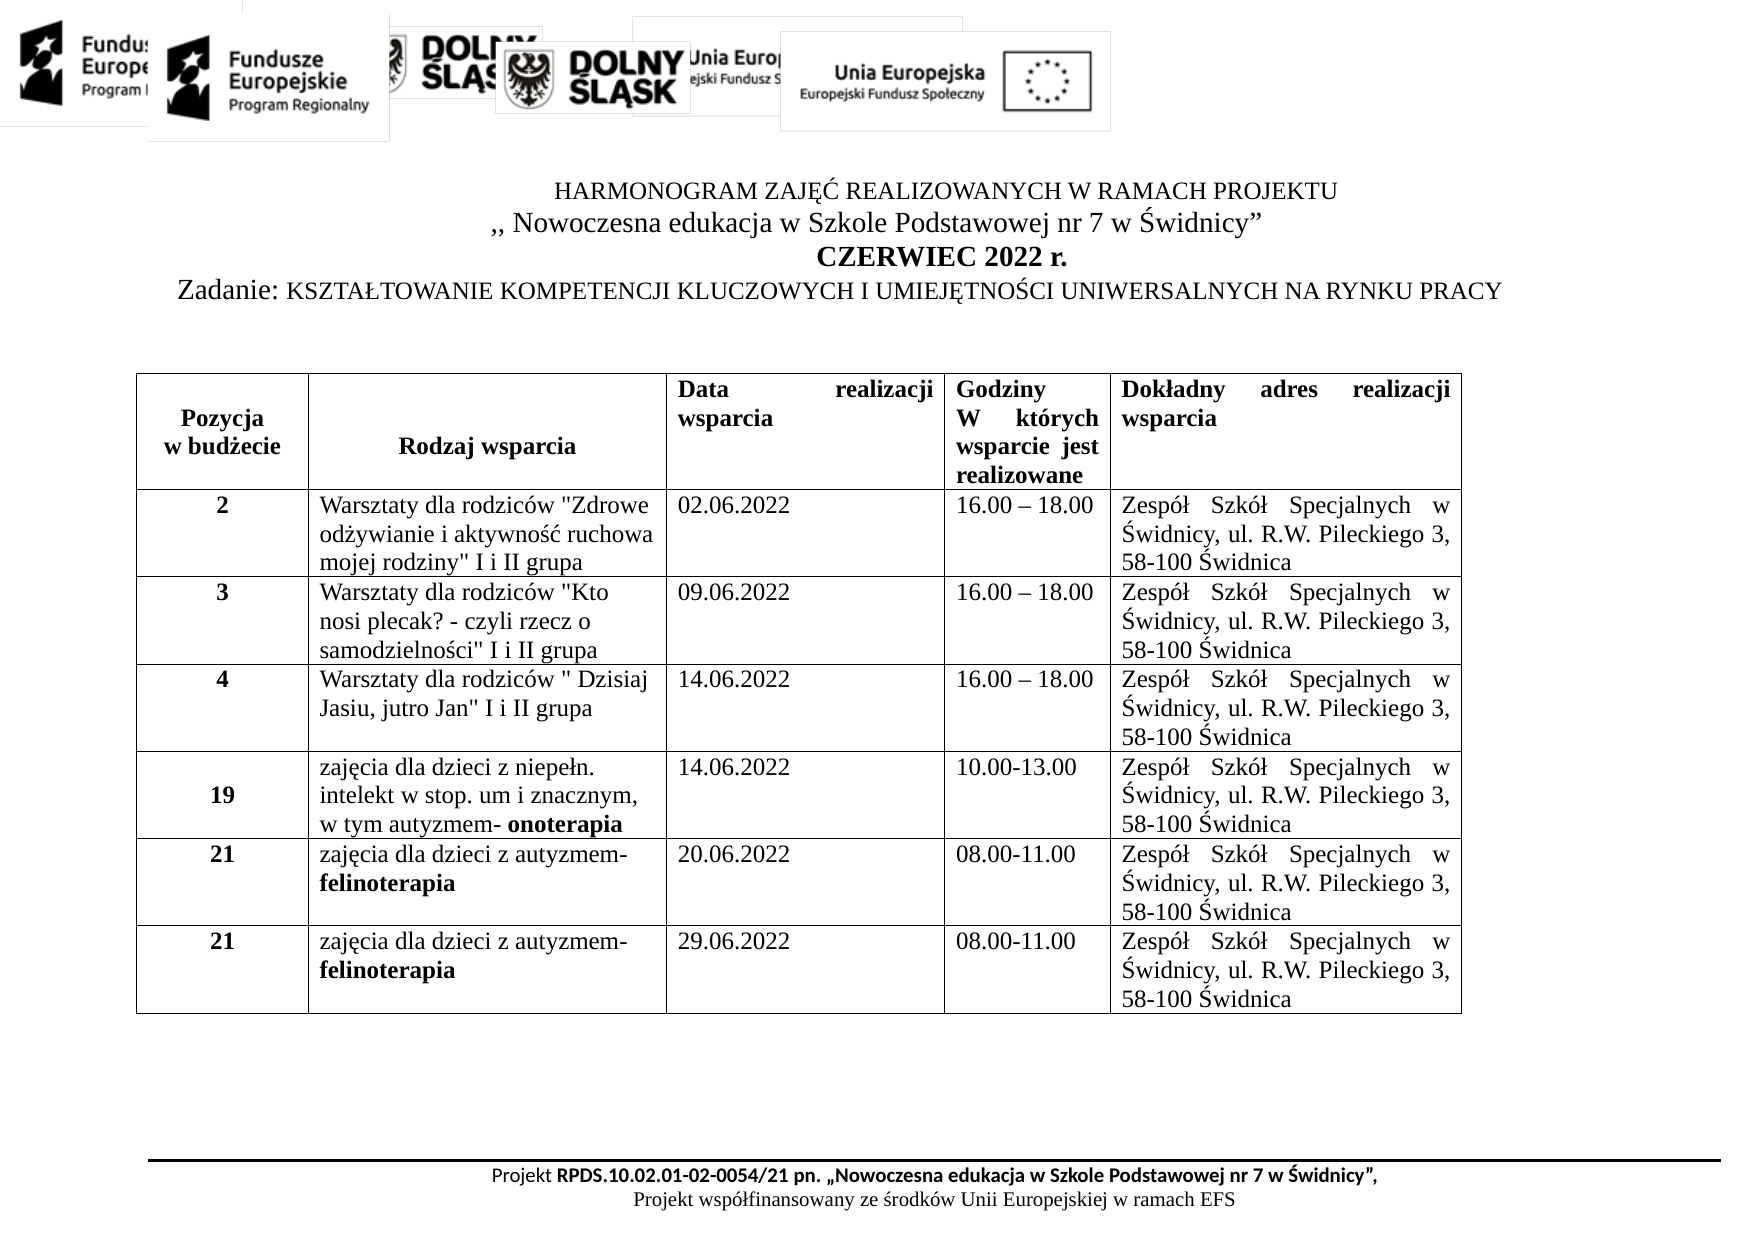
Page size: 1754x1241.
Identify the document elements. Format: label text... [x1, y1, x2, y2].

table_cell 16.00 – 18.00 [945, 577, 1110, 663]
table_cell 08.00-11.00 [945, 926, 1110, 1013]
table_cell Zespół Szkół Specjalnych w Świdnicy, ul. R.W. Pileckiego 3, 58-100 Świdnica [1111, 490, 1461, 576]
table_cell Warsztaty dla rodziców " Dzisiaj Jasiu, jutro Jan" I i II grupa [309, 665, 666, 751]
table_cell 21 [137, 926, 308, 1013]
table_cell 02.06.2022 [667, 490, 944, 576]
table_cell 2 [137, 490, 308, 576]
table_header Data realizacji wsparcia [667, 374, 944, 489]
table_cell 4 [137, 665, 308, 751]
table_cell zajęcia dla dzieci z niepełn. intelekt w stop. um i znacznym, w tym autyzmem- onoterapia [309, 752, 666, 838]
table_cell 08.00-11.00 [945, 839, 1110, 925]
text ,, Nowoczesna edukacja w Szkole Podstawowej nr 7 w Świdnicy” [148, 205, 1721, 239]
table_header Dokładny adres realizacji wsparcia [1111, 374, 1461, 489]
table_cell Zespół Szkół Specjalnych w Świdnicy, ul. R.W. Pileckiego 3, 58-100 Świdnica [1111, 752, 1461, 838]
table_cell Warsztaty dla rodziców "Zdrowe odżywianie i aktywność ruchowa mojej rodziny" I i II grupa [309, 490, 666, 576]
table_cell 09.06.2022 [667, 577, 944, 663]
table_cell 14.06.2022 [667, 665, 944, 751]
table_cell Zespół Szkół Specjalnych w Świdnicy, ul. R.W. Pileckiego 3, 58-100 Świdnica [1111, 926, 1461, 1013]
table_header Godziny W których wsparcie jest realizowane [945, 374, 1110, 489]
table_cell 14.06.2022 [667, 752, 944, 838]
table_cell 29.06.2022 [667, 926, 944, 1013]
table_cell 10.00-13.00 [945, 752, 1110, 838]
table_cell zajęcia dla dzieci z autyzmem- felinoterapia [309, 926, 666, 1013]
table_cell Zespół Szkół Specjalnych w Świdnicy, ul. R.W. Pileckiego 3, 58-100 Świdnica [1111, 839, 1461, 925]
table_cell Warsztaty dla rodziców "Kto nosi plecak? - czyli rzecz o samodzielności" I i II grupa [309, 577, 666, 663]
table_cell 21 [137, 839, 308, 925]
text CZERWIEC 2022 r. [148, 239, 1721, 272]
text HARMONOGRAM ZAJĘĆ REALIZOWANYCH W RAMACH PROJEKTU [148, 176, 1721, 205]
table_cell 20.06.2022 [667, 839, 944, 925]
text Zadanie: KSZTAŁTOWANIE KOMPETENCJI KLUCZOWYCH I UMIEJĘTNOŚCI UNIWERSALNYCH NA RYNKU PRACY [148, 272, 1721, 306]
table_cell 16.00 – 18.00 [945, 665, 1110, 751]
table_cell Zespół Szkół Specjalnych w Świdnicy, ul. R.W. Pileckiego 3, 58-100 Świdnica [1111, 577, 1461, 663]
picture [0, 0, 1112, 143]
table_cell 19 [137, 752, 308, 838]
table_cell 16.00 – 18.00 [945, 490, 1110, 576]
table_header Pozycja w budżecie [137, 374, 308, 489]
table_cell Zespół Szkół Specjalnych w Świdnicy, ul. R.W. Pileckiego 3, 58-100 Świdnica [1111, 665, 1461, 751]
table_cell zajęcia dla dzieci z autyzmem- felinoterapia [309, 839, 666, 925]
table_header Rodzaj wsparcia [309, 374, 666, 489]
table_cell 3 [137, 577, 308, 663]
